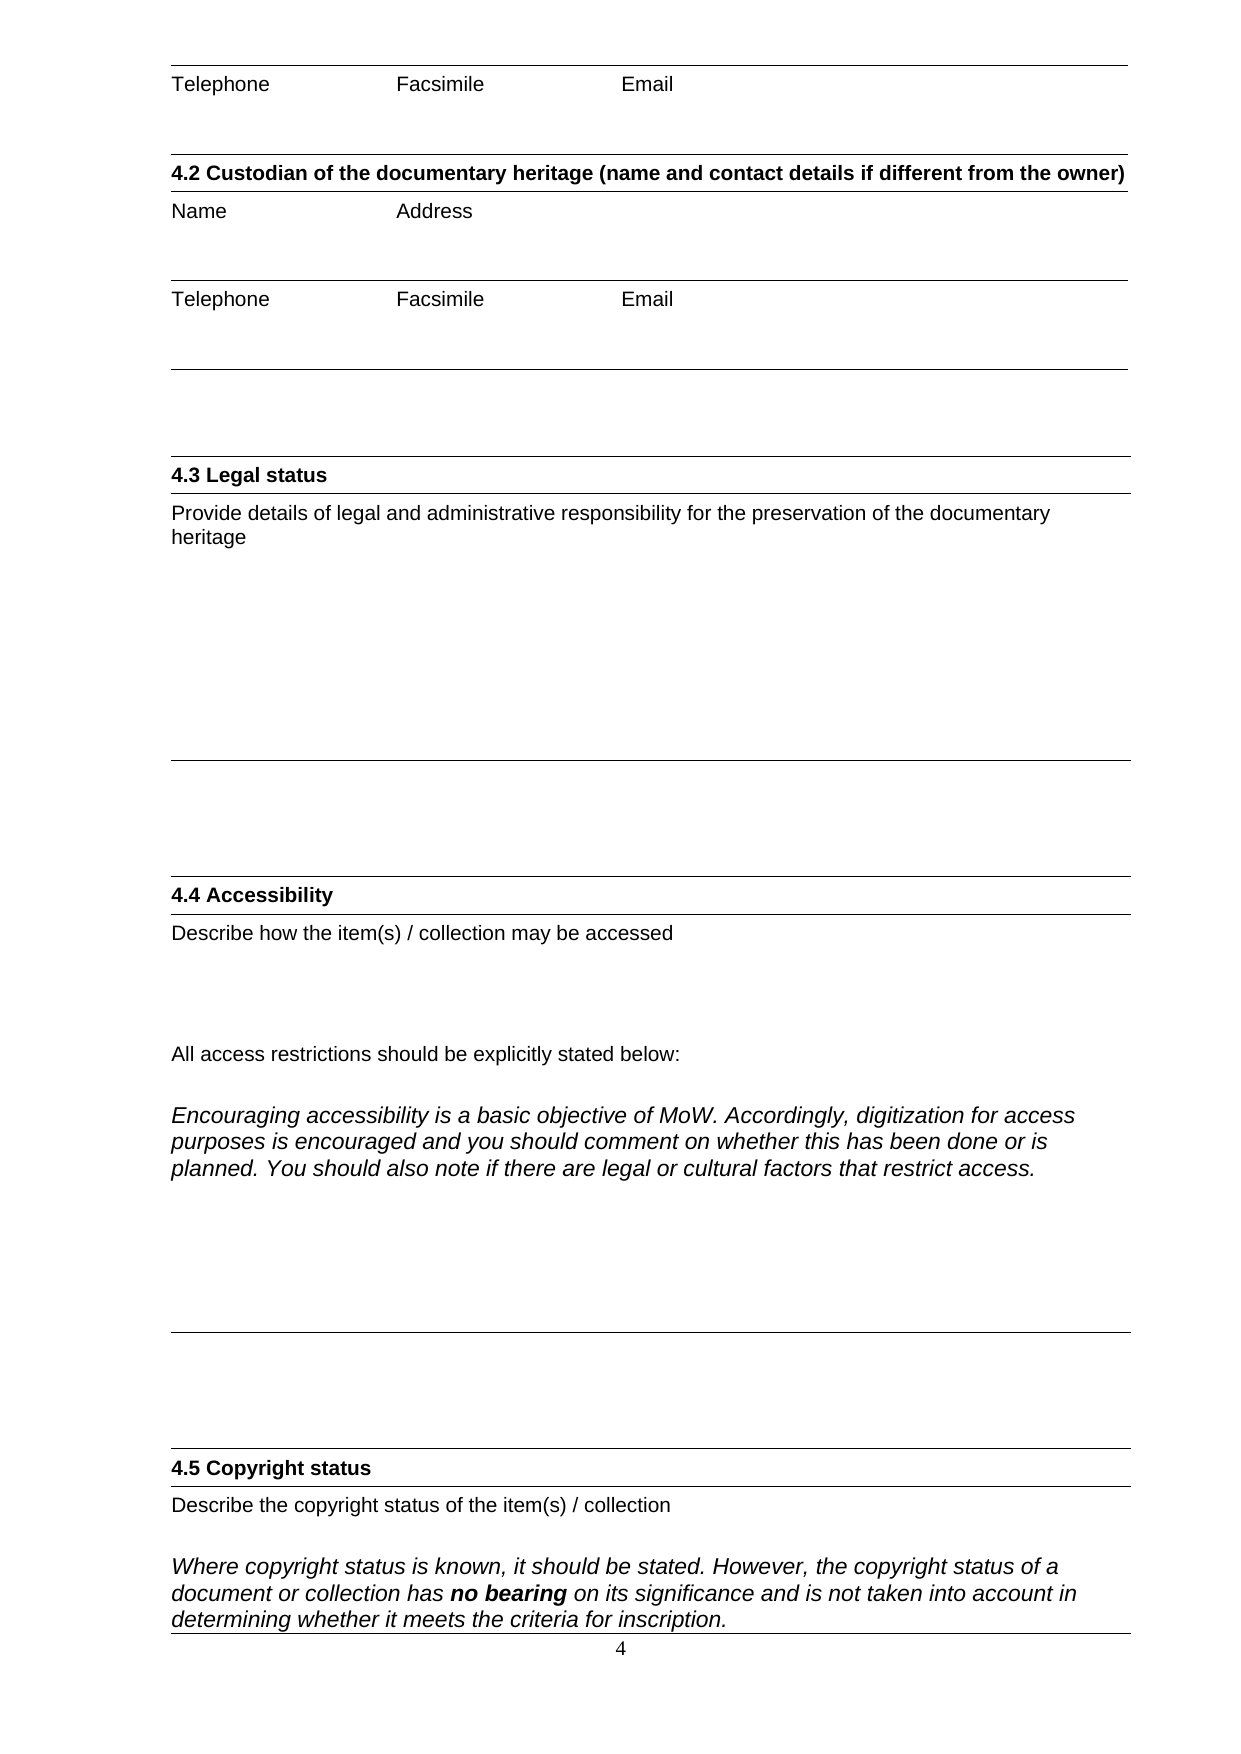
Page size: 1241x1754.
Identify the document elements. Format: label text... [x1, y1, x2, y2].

table_cell Facsimile [396, 281, 621, 368]
table_cell Describe how the item(s) / collection may be accessed All access restrictions should be explicitly stated below: Encouraging accessibility is a basic objective of MoW. Accordingly, digitization for access purposes is encouraged and you should comment on whether this has been done or is planned. You should also note if there are legal or cultural factors that restrict access. [171, 915, 1131, 1332]
table_cell Email [621, 281, 1128, 368]
table_cell Address [396, 192, 1128, 280]
table_cell Name [171, 192, 396, 280]
table_cell Telephone [171, 66, 396, 154]
table_cell [1128, 191, 1133, 280]
table_header 4.4 Accessibility [171, 877, 1131, 913]
table_cell [1128, 65, 1133, 154]
table_cell Describe the copyright status of the item(s) / collection Where copyright status is known, it should be stated. However, the copyright status of a document or collection has no bearing on its significance and is not taken into account in determining whether it meets the criteria for inscription. [171, 1487, 1131, 1632]
table_cell [1128, 280, 1133, 368]
table_cell Telephone [171, 281, 396, 368]
table_cell [1128, 154, 1133, 191]
table_header 4.5 Copyright status [171, 1449, 1131, 1486]
table_cell Provide details of legal and administrative responsibility for the preservation of the documentary heritage [171, 494, 1131, 760]
table_cell 4.2 Custodian of the documentary heritage (name and contact details if different from the owner) [171, 155, 1128, 191]
table_cell Facsimile [396, 66, 621, 154]
table_cell Email [621, 66, 1128, 154]
table_header 4.3 Legal status [171, 457, 1131, 493]
